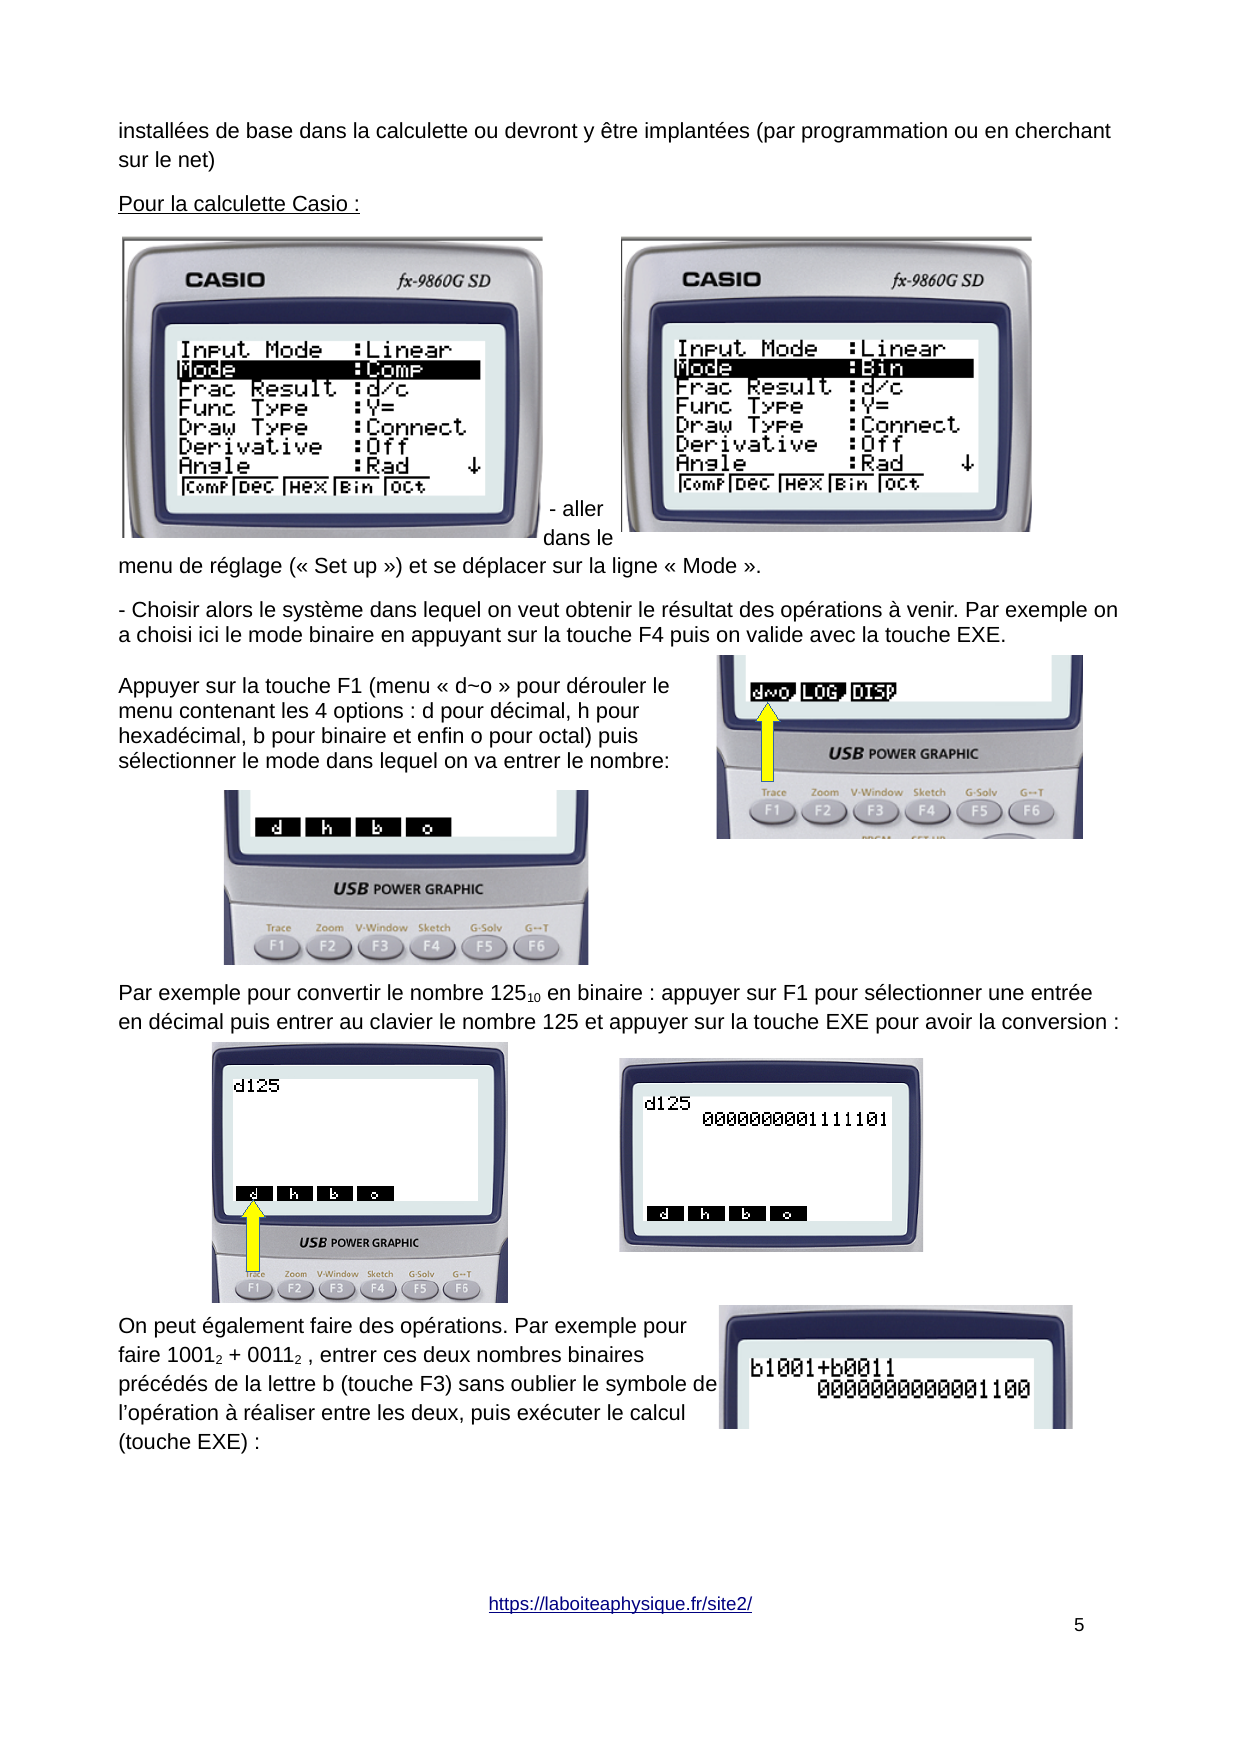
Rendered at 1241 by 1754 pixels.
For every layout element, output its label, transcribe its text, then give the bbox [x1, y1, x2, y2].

text - Choisir alors le système dans lequel on veut obtenir le résultat des opérations à venir. Par exemple on a choisi ici le mode binaire en appuyant sur la touche F4 puis on valide avec la touche EXE. [118, 597, 1122, 647]
picture [718, 1305, 1073, 1429]
text installées de base dans la calculette ou devront y être implantées (par programmation ou en cherchant sur le net) [118, 118, 1122, 172]
text - aller dans le menu de réglage (« Set up ») et se déplacer sur la ligne « Mode ». [118, 495, 1122, 578]
picture [716, 655, 1083, 839]
text Par exemple pour convertir le nombre 12510 en binaire : appuyer sur F1 pour sélectionner une entrée en décimal puis entrer au clavier le nombre 125 et appuyer sur la touche EXE pour avoir la conversion : [118, 979, 1122, 1034]
picture [621, 236, 1032, 532]
text Pour la calculette Casio : [118, 191, 1122, 216]
text Appuyer sur la touche F1 (menu « d~o » pour dérouler le menu contenant les 4 options : d pour décimal, h pour hexadécimal, b pour binaire et enfin o pour octal) puis sélectionner le mode dans lequel on va entrer le nombre: [118, 672, 716, 773]
picture [122, 236, 543, 538]
text On peut également faire des opérations. Par exemple pour faire 10012 + 00112 , entrer ces deux nombres binaires précédés de la lettre b (touche F3) sans oublier le symbole de l’opération à réaliser entre les deux, puis exécuter le calcul (touche EXE) : [118, 1313, 1122, 1454]
picture [619, 1058, 924, 1252]
picture [223, 790, 589, 965]
picture [211, 1042, 508, 1303]
